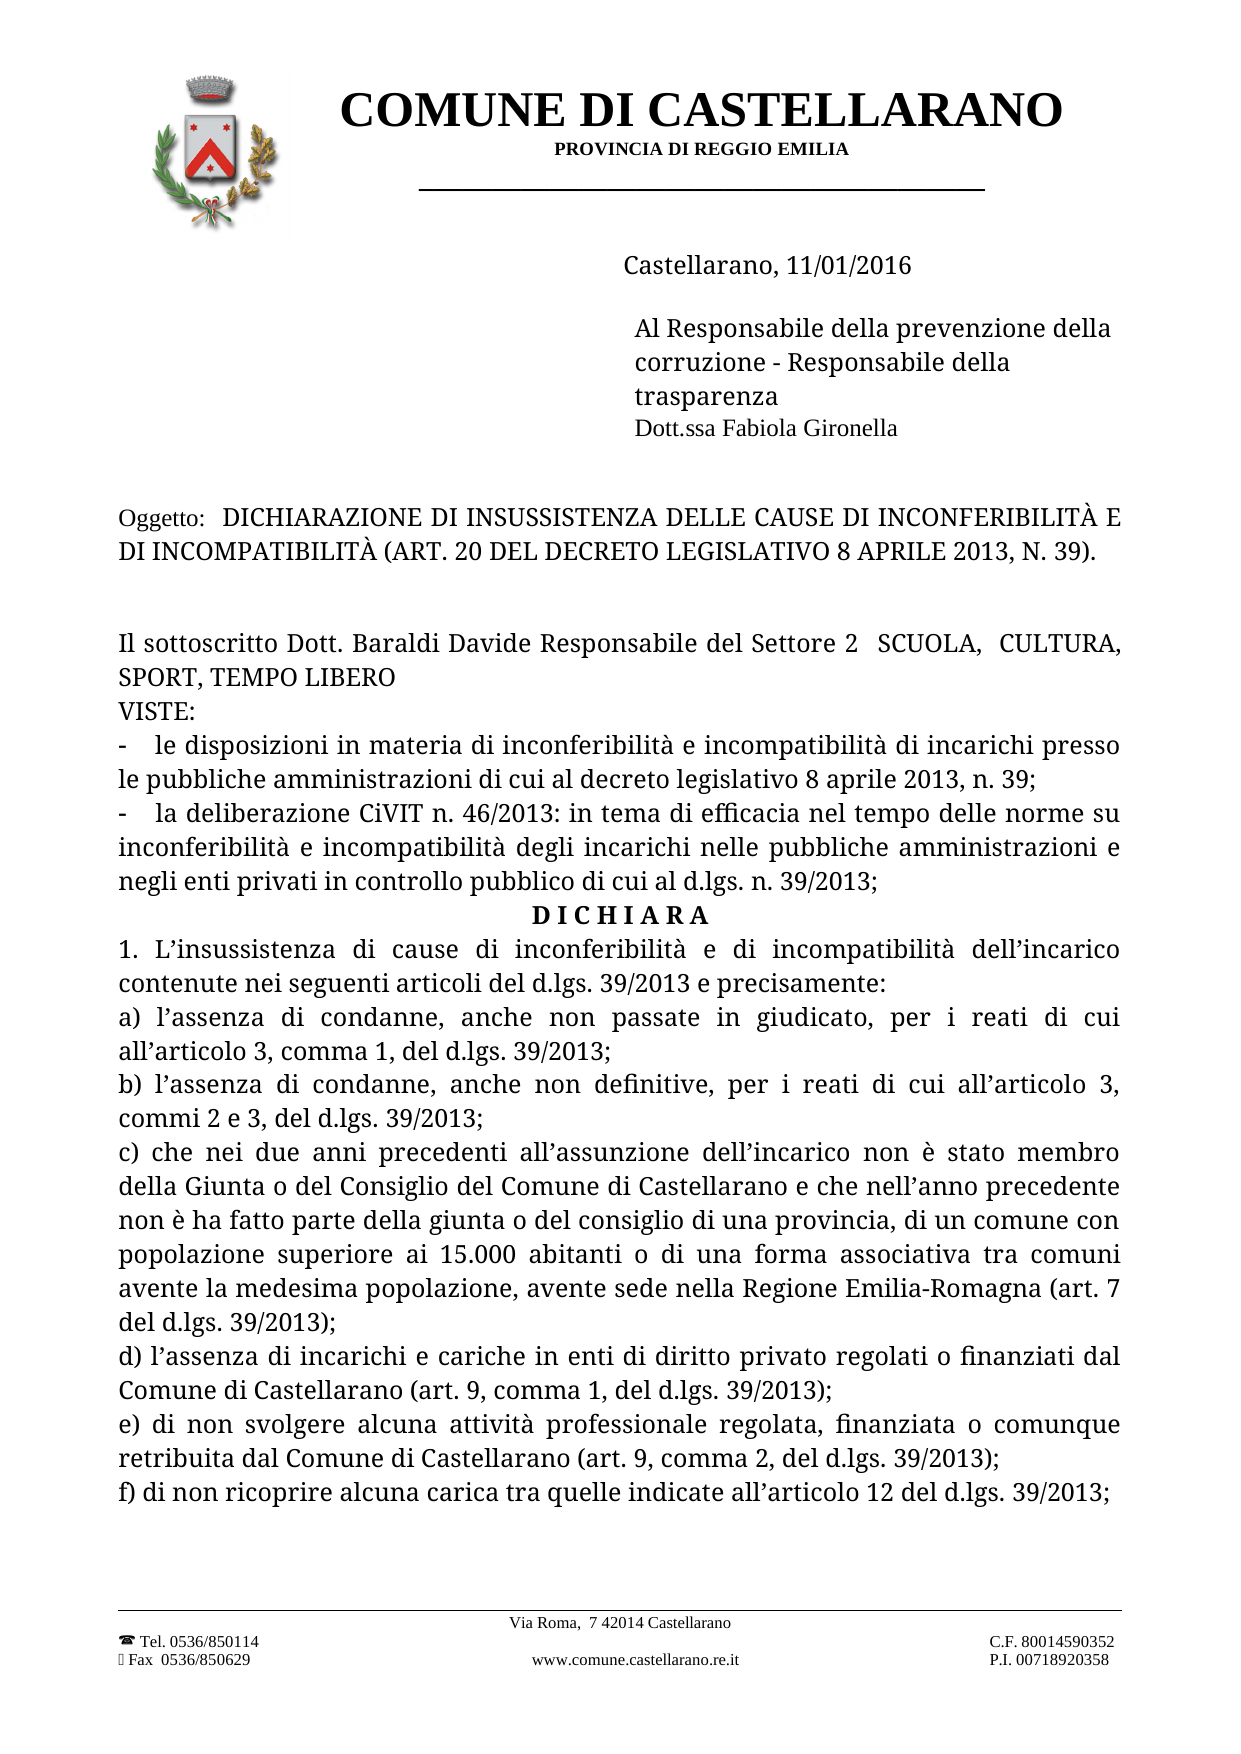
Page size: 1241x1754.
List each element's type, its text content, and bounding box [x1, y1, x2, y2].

text Castellarano, 11/01/2016 [118, 248, 1122, 282]
text Oggetto: DICHIARAZIONE DI INSUSSISTENZA DELLE CAUSE DI INCONFERIBILITÀ E DI INCOMPATIBILITÀ (ART. 20 DEL DECRETO LEGISLATIVO 8 APRILE 2013, N. 39). [118, 500, 1122, 568]
text Dott.ssa Fabiola Gironella [634, 413, 1122, 442]
text - la deliberazione CiVIT n. 46/2013: in tema di efficacia nel tempo delle norme su inconferibilità e incompatibilità degli incarichi nelle pubbliche amministrazioni e negli enti privati in controllo pubblico di cui al d.lgs. n. 39/2013; [118, 796, 1122, 898]
subtitle PROVINCIA DI REGGIO EMILIA [304, 138, 1099, 160]
text d) l’assenza di incarichi e cariche in enti di diritto privato regolati o finanziati dal Comune di Castellarano (art. 9, comma 1, del d.lgs. 39/2013); [118, 1339, 1122, 1407]
text c) che nei due anni precedenti all’assunzione dell’incarico non è stato membro della Giunta o del Consiglio del Comune di Castellarano e che nell’anno precedente non è ha fatto parte della giunta o del consiglio di una provincia, di un comune con popolazione superiore ai 15.000 abitanti o di una forma associativa tra comuni avente la medesima popolazione, avente sede nella Regione Emilia-Romagna (art. 7 del d.lgs. 39/2013); [118, 1135, 1122, 1339]
text D I C H I A R A [118, 898, 1122, 932]
text _______________________________________ [304, 160, 1099, 193]
text VISTE: [118, 694, 1122, 728]
text b) l’assenza di condanne, anche non definitive, per i reati di cui all’articolo 3, commi 2 e 3, del d.lgs. 39/2013; [118, 1067, 1122, 1135]
text - le disposizioni in materia di inconferibilità e incompatibilità di incarichi presso le pubbliche amministrazioni di cui al decreto legislativo 8 aprile 2013, n. 39; [118, 728, 1122, 796]
text a) l’assenza di condanne, anche non passate in giudicato, per i reati di cui all’articolo 3, comma 1, del d.lgs. 39/2013; [118, 999, 1122, 1067]
text e) di non svolgere alcuna attività professionale regolata, finanziata o comunque retribuita dal Comune di Castellarano (art. 9, comma 2, del d.lgs. 39/2013); [118, 1407, 1122, 1475]
subtitle COMUNE DI CASTELLARANO [304, 80, 1099, 138]
text f) di non ricoprire alcuna carica tra quelle indicate all’articolo 12 del d.lgs. 39/2013; [118, 1475, 1122, 1509]
text Il sottoscritto Dott. Baraldi Davide Responsabile del Settore 2 Scuola, Cultura, Sport, Tempo Libero [118, 626, 1122, 694]
text Al Responsabile della prevenzione della corruzione - Responsabile della trasparenza [634, 311, 1122, 413]
text 1. L’insussistenza di cause di inconferibilità e di incompatibilità dell’incarico contenute nei seguenti articoli del d.lgs. 39/2013 e precisamente: [118, 932, 1122, 999]
